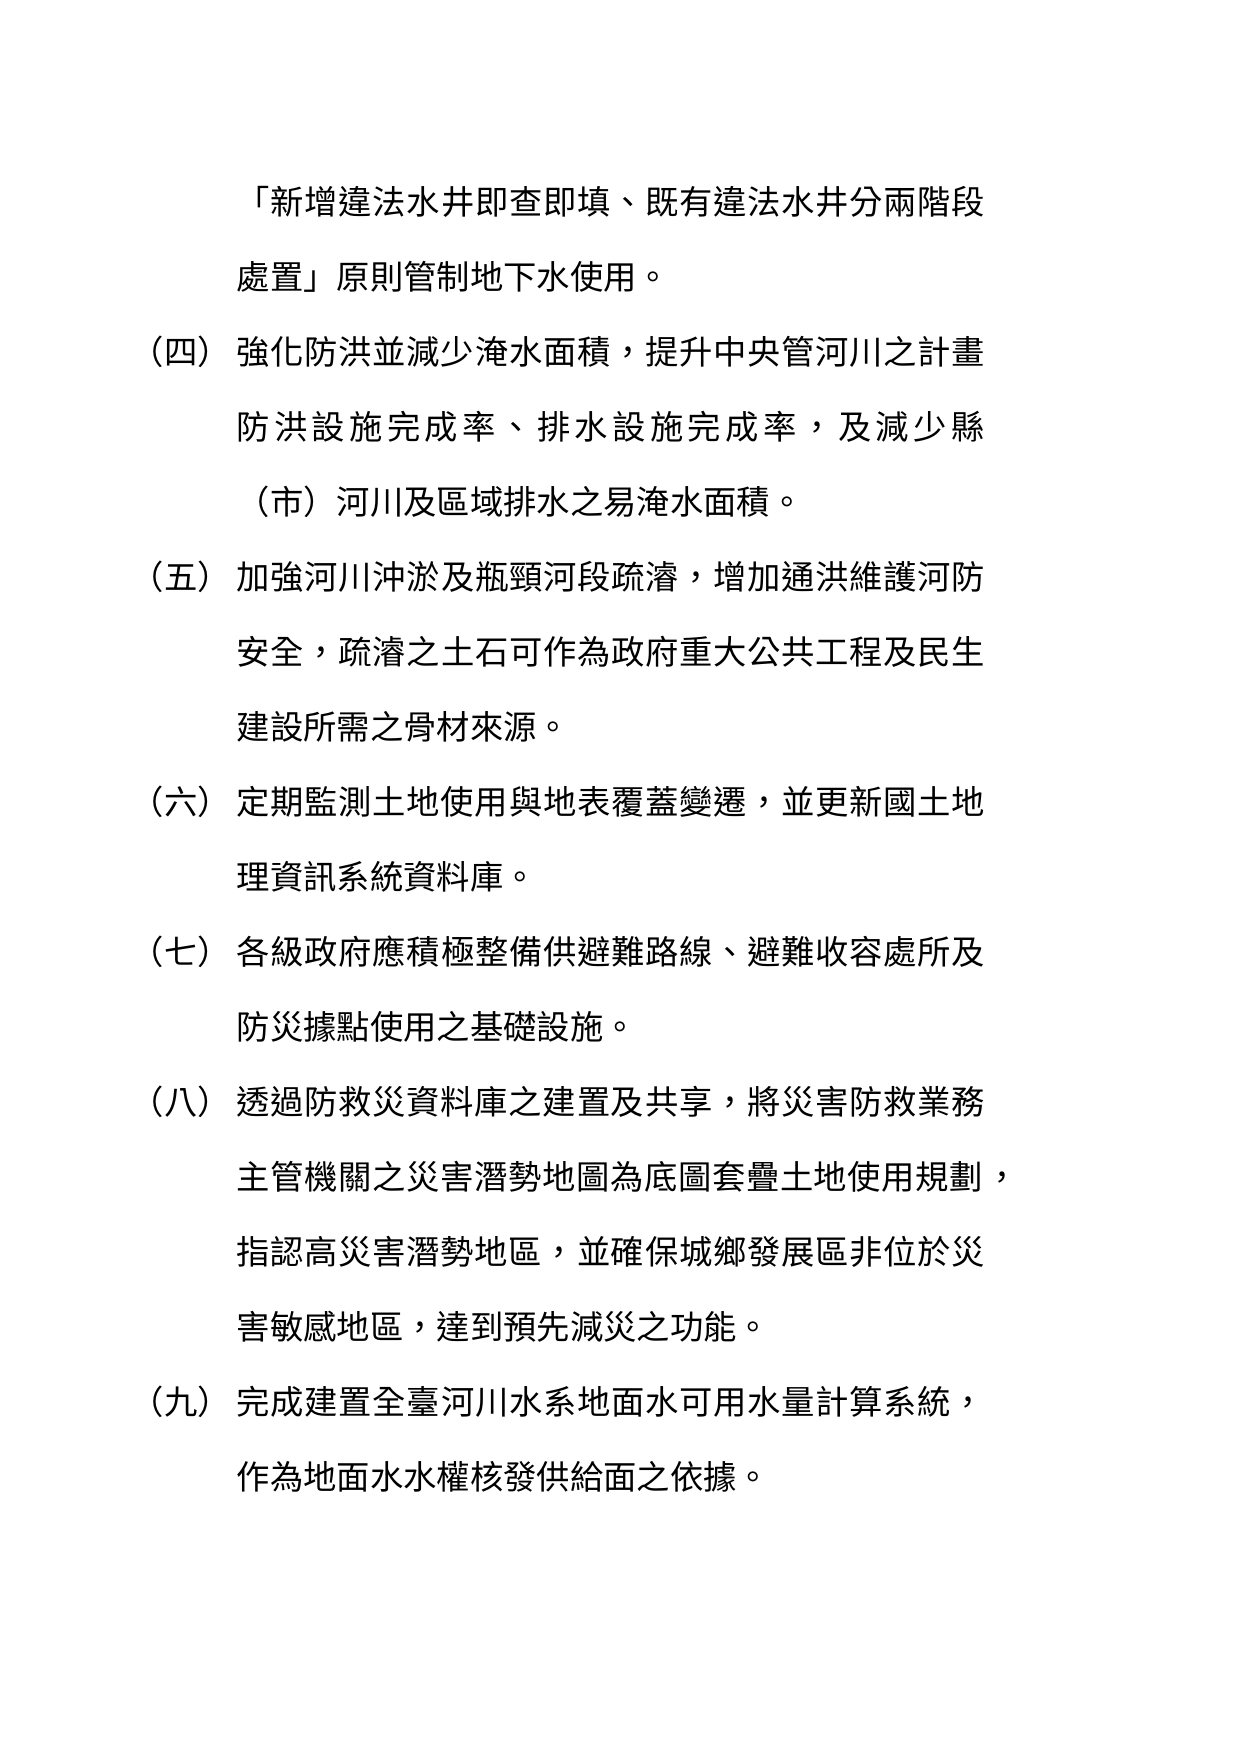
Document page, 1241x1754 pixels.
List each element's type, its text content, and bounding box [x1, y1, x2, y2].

list 加強河川沖淤及瓶頸河段疏濬，增加通洪維護河防安全，疏濬之土石可作為政府重大公共工程及民生建設所需之骨材來源。 [231, 537, 985, 762]
list 透過防救災資料庫之建置及共享，將災害防救業務主管機關之災害潛勢地圖為底圖套疊土地使用規劃，指認高災害潛勢地區，並確保城鄉發展區非位於災害敏感地區，達到預先減災之功能。 [231, 1062, 985, 1362]
list 定期監測土地使用與地表覆蓋變遷，並更新國土地理資訊系統資料庫。 [231, 762, 985, 912]
list 完成建置全臺河川水系地面水可用水量計算系統，作為地面水水權核發供給面之依據。 [231, 1362, 985, 1512]
list 各級政府應積極整備供避難路線、避難收容處所及防災據點使用之基礎設施。 [231, 912, 985, 1062]
list 「新增違法水井即查即填、既有違法水井分兩階段處置」原則管制地下水使用。 [231, 162, 985, 312]
list 強化防洪並減少淹水面積，提升中央管河川之計畫防洪設施完成率、排水設施完成率，及減少縣（市）河川及區域排水之易淹水面積。 [231, 312, 985, 537]
